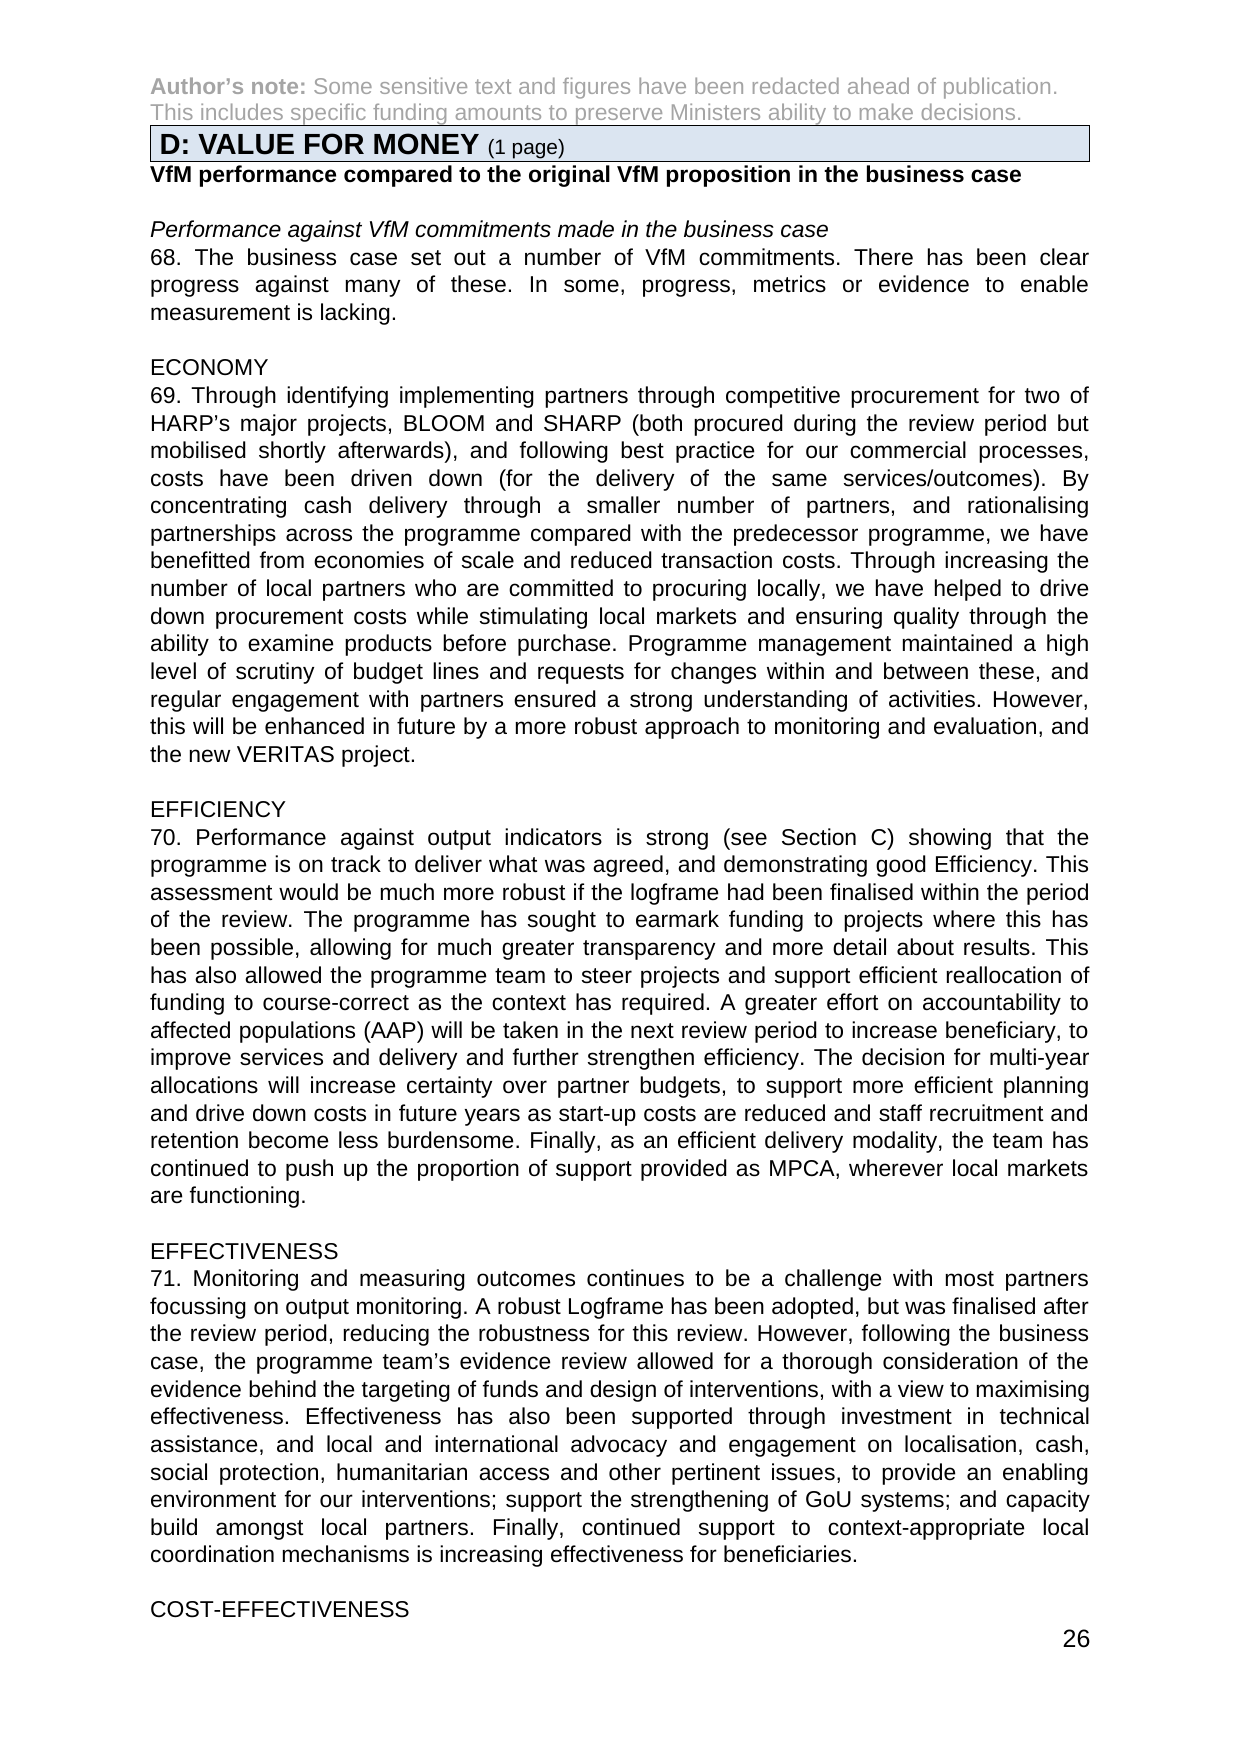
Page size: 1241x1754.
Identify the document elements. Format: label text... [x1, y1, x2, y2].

text VfM performance compared to the original VfM proposition in the business case [150, 162, 1090, 187]
text COST-EFFECTIVENESS [150, 1597, 1090, 1623]
text EFFICIENCY [150, 797, 1090, 822]
text 68. The business case set out a number of VfM commitments. There has been clear progress against many of these. In some, progress, metrics or evidence to enable measurement is lacking. [150, 244, 1090, 325]
text 71. Monitoring and measuring outcomes continues to be a challenge with most partners focussing on output monitoring. A robust Logframe has been adopted, but was finalised after the review period, reducing the robustness for this review. However, following the business case, the programme team’s evidence review allowed for a thorough consideration of the evidence behind the targeting of funds and design of interventions, with a view to maximising effectiveness. Effectiveness has also been supported through investment in technical assistance, and local and international advocacy and engagement on localisation, cash, social protection, humanitarian access and other pertinent issues, to provide an enabling environment for our interventions; support the strengthening of GoU systems; and capacity build amongst local partners. Finally, continued support to context-appropriate local coordination mechanisms is increasing effectiveness for beneficiaries. [150, 1266, 1090, 1568]
text ECONOMY [150, 355, 1090, 381]
subtitle D: VALUE FOR MONEY (1 page) [151, 126, 1089, 161]
text 70. Performance against output indicators is strong (see Section C) showing that the programme is on track to deliver what was agreed, and demonstrating good Efficiency. This assessment would be much more robust if the logframe had been finalised within the period of the review. The programme has sought to earmark funding to projects where this has been possible, allowing for much greater transparency and more detail about results. This has also allowed the programme team to steer projects and support efficient reallocation of funding to course-correct as the context has required. A greater effort on accountability to affected populations (AAP) will be taken in the next review period to increase beneficiary, to improve services and delivery and further strengthen efficiency. The decision for multi-year allocations will increase certainty over partner budgets, to support more efficient planning and drive down costs in future years as start-up costs are reduced and staff recruitment and retention become less burdensome. Finally, as an efficient delivery modality, the team has continued to push up the proportion of support provided as MPCA, wherever local markets are functioning. [150, 824, 1090, 1209]
text 69. Through identifying implementing partners through competitive procurement for two of HARP’s major projects, BLOOM and SHARP (both procured during the review period but mobilised shortly afterwards), and following best practice for our commercial processes, costs have been driven down (for the delivery of the same services/outcomes). By concentrating cash delivery through a smaller number of partners, and rationalising partnerships across the programme compared with the predecessor programme, we have benefitted from economies of scale and reduced transaction costs. Through increasing the number of local partners who are committed to procuring locally, we have helped to drive down procurement costs while stimulating local markets and ensuring quality through the ability to examine products before purchase. Programme management maintained a high level of scrutiny of budget lines and requests for changes within and between these, and regular engagement with partners ensured a strong understanding of activities. However, this will be enhanced in future by a more robust approach to monitoring and evaluation, and the new VERITAS project. [150, 383, 1090, 767]
text Performance against VfM commitments made in the business case [150, 217, 1090, 243]
text EFFECTIVENESS [150, 1238, 1090, 1264]
